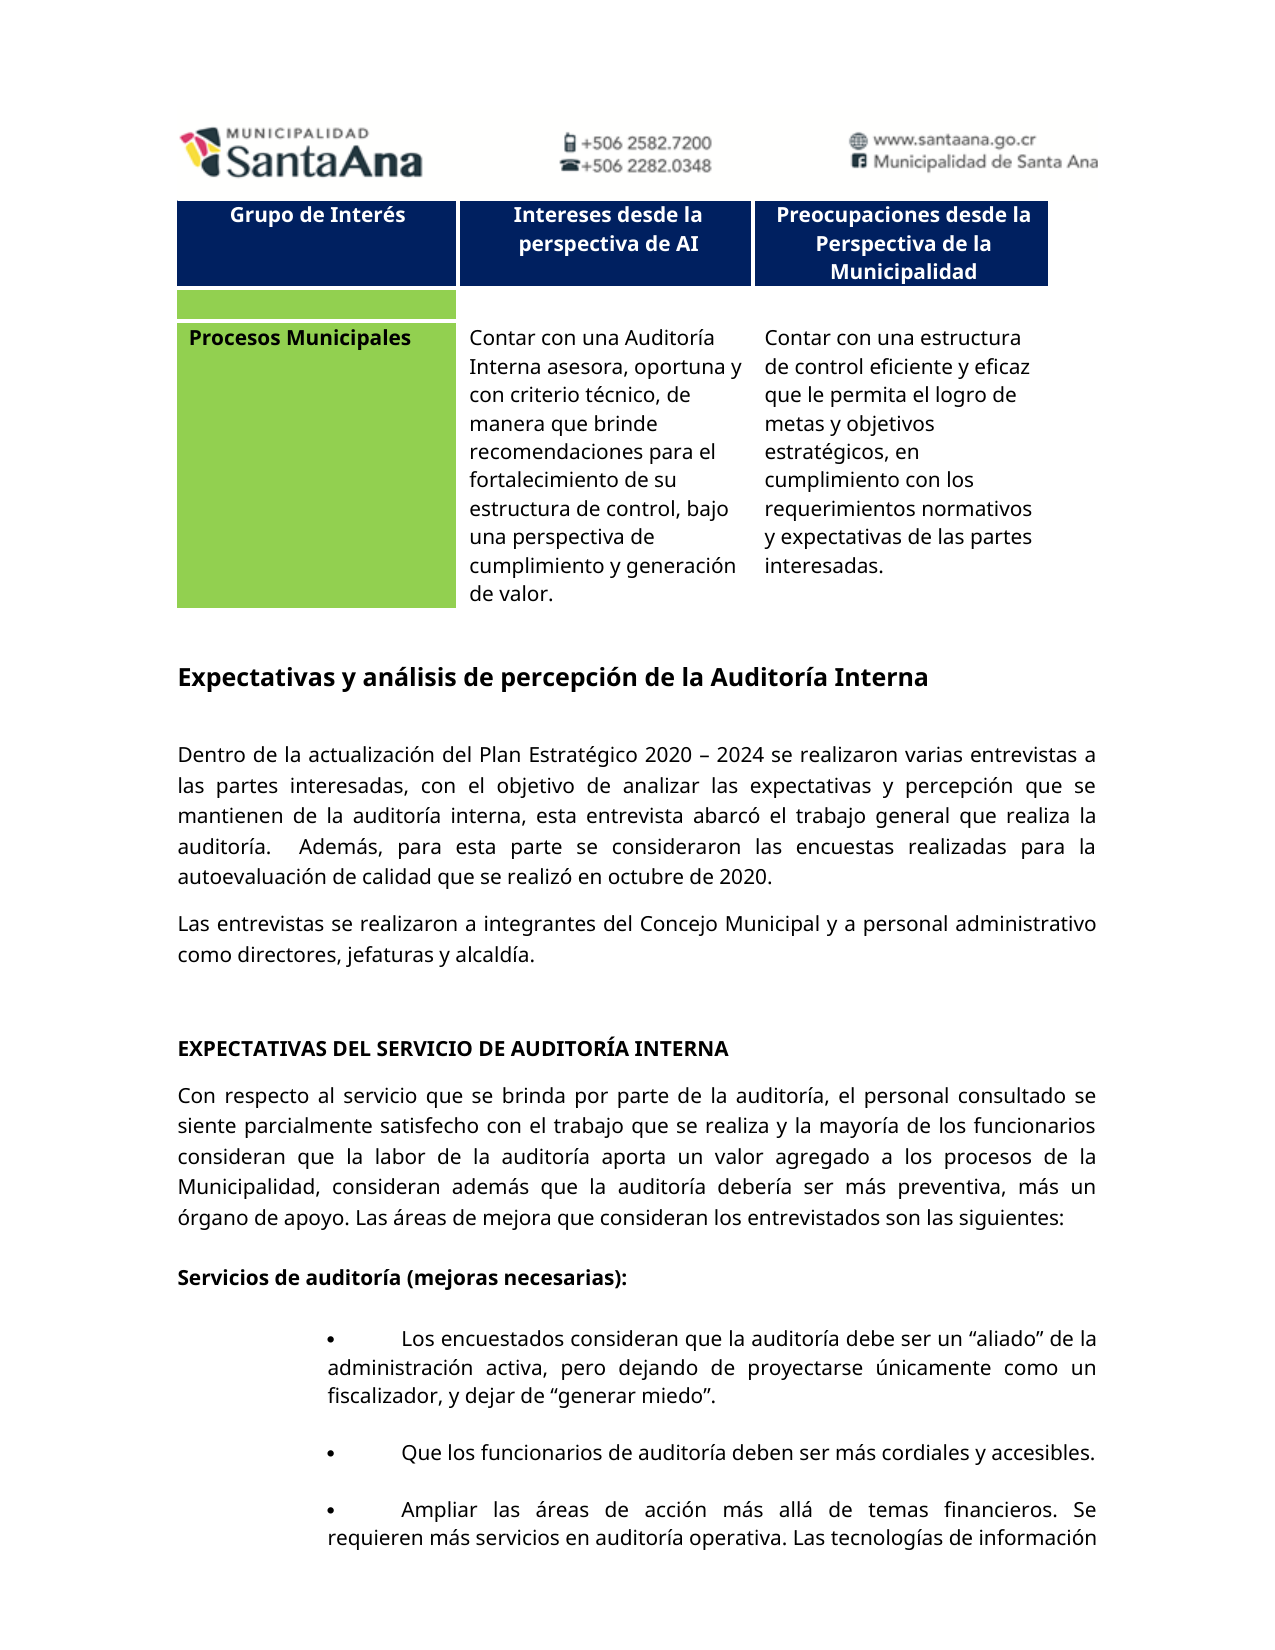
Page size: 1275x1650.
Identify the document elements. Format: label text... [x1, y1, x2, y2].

table_cell Procesos Municipales [177, 323, 456, 608]
list Que los funcionarios de auditoría deben ser más cordiales y accesibles. [327, 1438, 1098, 1467]
table_header Preocupaciones desde la Perspectiva de la Municipalidad [755, 201, 1048, 286]
text Servicios de auditoría (mejoras necesarias): [177, 1263, 1098, 1292]
list Los encuestados consideran que la auditoría debe ser un “aliado” de la administración activa, pero dejando de proyectarse únicamente como un fiscalizador, y dejar de “generar miedo”. [327, 1324, 1098, 1410]
subtitle Expectativas y análisis de percepción de la Auditoría Interna [177, 659, 1098, 693]
table_cell [460, 290, 751, 319]
text EXPECTATIVAS DEL SERVICIO DE AUDITORÍA INTERNA [177, 1034, 1098, 1062]
table_cell [177, 290, 456, 319]
text Con respecto al servicio que se brinda por parte de la auditoría, el personal consultado se siente parcialmente satisfecho con el trabajo que se realiza y la mayoría de los funcionarios consideran que la labor de la auditoría aporta un valor agregado a los procesos de la Municipalidad, consideran además que la auditoría debería ser más preventiva, más un órgano de apoyo. Las áreas de mejora que consideran los entrevistados son las siguientes: [177, 1081, 1098, 1231]
text Las entrevistas se realizaron a integrantes del Concejo Municipal y a personal administrativo como directores, jefaturas y alcaldía. [177, 909, 1098, 968]
table_header Grupo de Interés [177, 201, 456, 286]
table_cell Contar con una estructura de control eficiente y eficaz que le permita el logro de metas y objetivos estratégicos, en cumplimiento con los requerimientos normativos y expectativas de las partes interesadas. [755, 323, 1048, 608]
text Dentro de la actualización del Plan Estratégico 2020 – 2024 se realizaron varias entrevistas a las partes interesadas, con el objetivo de analizar las expectativas y percepción que se mantienen de la auditoría interna, esta entrevista abarcó el trabajo general que realiza la auditoría. Además, para esta parte se consideraron las encuestas realizadas para la autoevaluación de calidad que se realizó en octubre de 2020. [177, 741, 1098, 891]
list Ampliar las áreas de acción más allá de temas financieros. Se requieren más servicios en auditoría operativa. Las tecnologías de información son fundamentales para la Municipalidad, y es necesarios realizar más auditorías a los sistemas, registros informáticos y base de datos. [327, 1495, 1098, 1552]
table_cell Contar con una Auditoría Interna asesora, oportuna y con criterio técnico, de manera que brinde recomendaciones para el fortalecimiento de su estructura de control, bajo una perspectiva de cumplimiento y generación de valor. [460, 323, 751, 608]
table_header Intereses desde la perspectiva de AI [460, 201, 751, 286]
table_cell [755, 290, 1048, 319]
